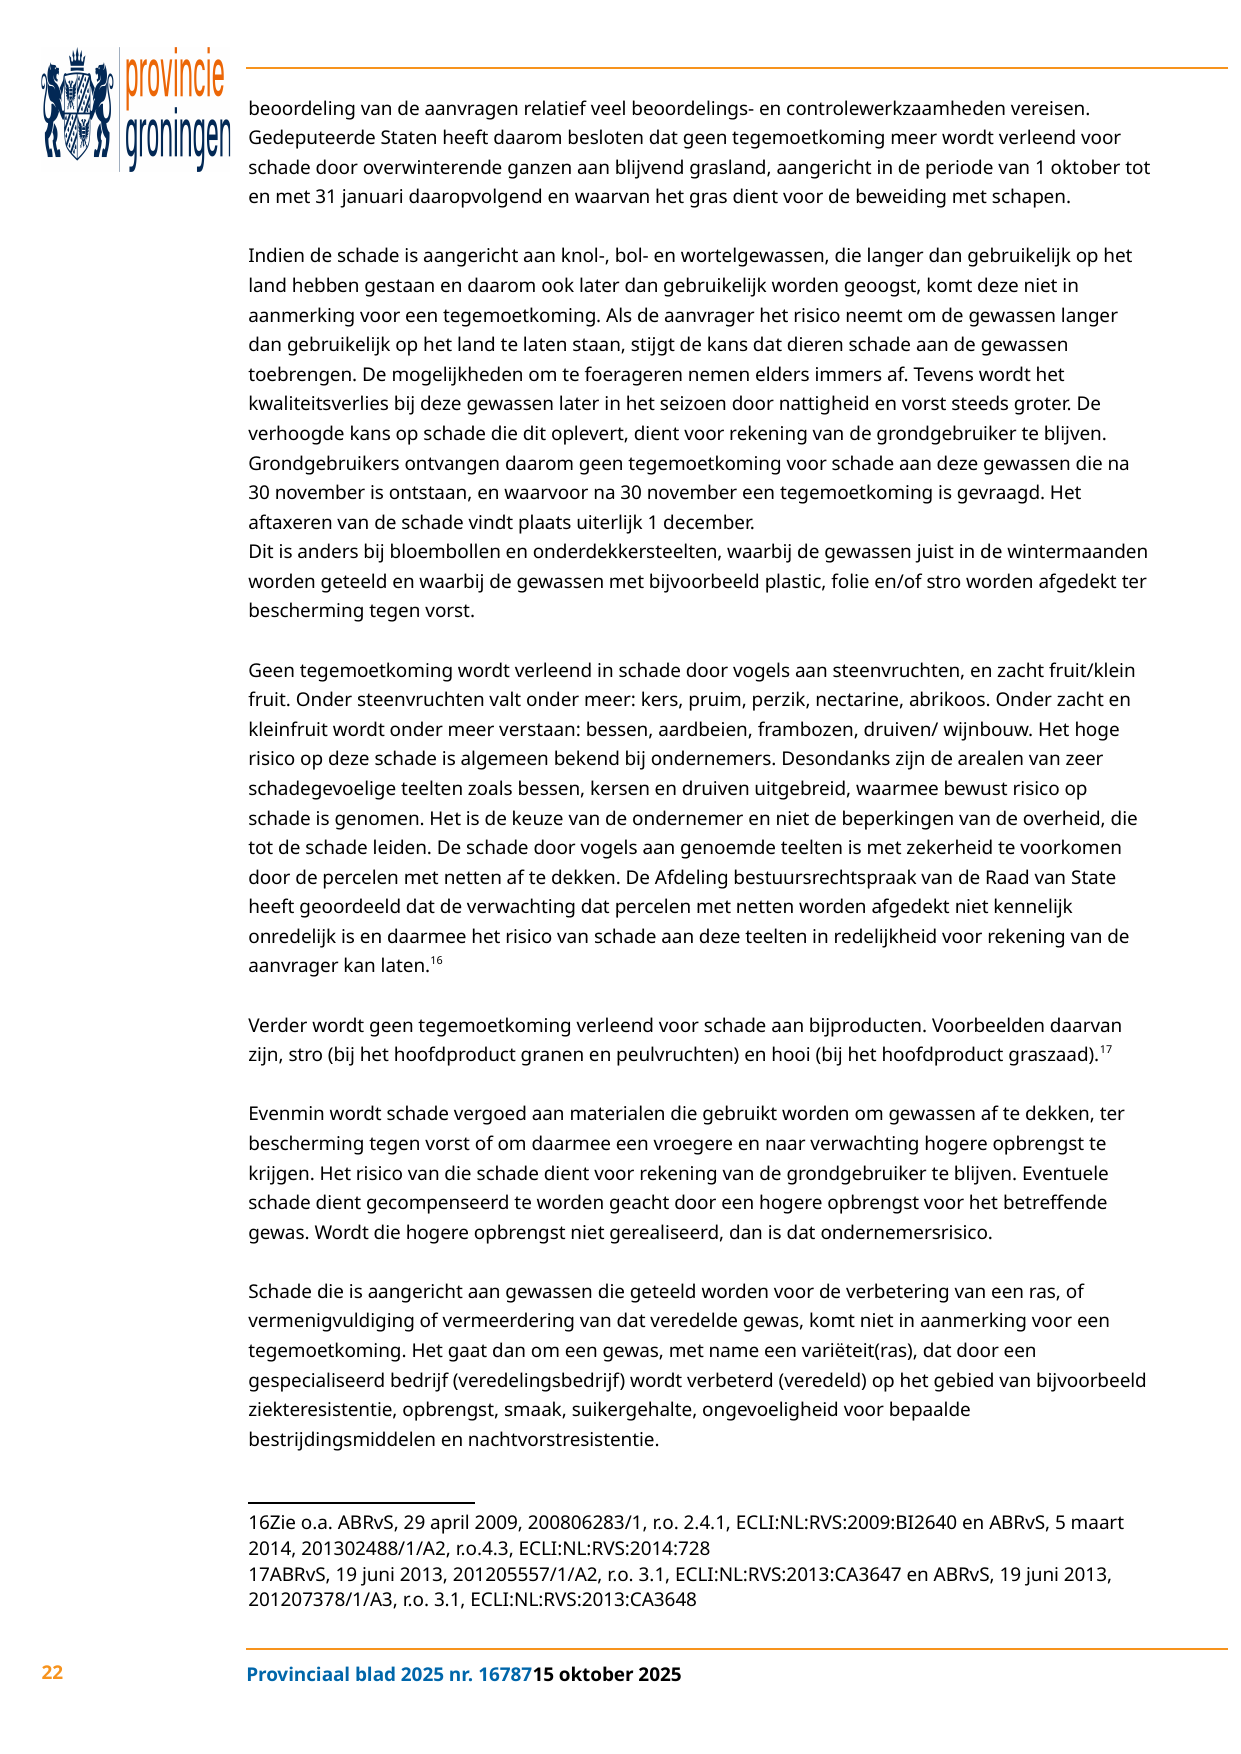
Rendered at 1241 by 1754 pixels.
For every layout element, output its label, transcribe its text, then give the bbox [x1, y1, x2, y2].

text Geen tegemoetkoming wordt verleend in schade door vogels aan steenvruchten, en zacht fruit/klein fruit. Onder steenvruchten valt onder meer: kers, pruim, perzik, nectarine, abrikoos. Onder zacht en kleinfruit wordt onder meer verstaan: bessen, aardbeien, frambozen, druiven/ wijnbouw. Het hoge risico op deze schade is algemeen bekend bij ondernemers. Desondanks zijn de arealen van zeer schadegevoelige teelten zoals bessen, kersen en druiven uitgebreid, waarmee bewust risico op schade is genomen. Het is de keuze van de ondernemer en niet de beperkingen van de overheid, die tot de schade leiden. De schade door vogels aan genoemde teelten is met zekerheid te voorkomen door de percelen met netten af te dekken. De Afdeling bestuursrechtspraak van de Raad van State heeft geoordeeld dat de verwachting dat percelen met netten worden afgedekt niet kennelijk onredelijk is en daarmee het risico van schade aan deze teelten in redelijkheid voor rekening van de aanvrager kan laten. [248, 657, 1152, 978]
text ABRvS, 19 juni 2013, 201205557/1/A2, r.o. 3.1, ECLI:NL:RVS:2013:CA3647 en ABRvS, 19 juni 2013, 201207378/1/A3, r.o. 3.1, ECLI:NL:RVS:2013:CA3648 [248, 1561, 1152, 1612]
text Evenmin wordt schade vergoed aan materialen die gebruikt worden om gewassen af te dekken, ter bescherming tegen vorst of om daarmee een vroegere en naar verwachting hogere opbrengst te krijgen. Het risico van die schade dient voor rekening van de grondgebruiker te blijven. Eventuele schade dient gecompenseerd te worden geacht door een hogere opbrengst voor het betreffende gewas. Wordt die hogere opbrengst niet gerealiseerd, dan is dat ondernemersrisico. [248, 1101, 1152, 1245]
text Zie o.a. ABRvS, 29 april 2009, 200806283/1, r.o. 2.4.1, ECLI:NL:RVS:2009:BI2640 en ABRvS, 5 maart 2014, 201302488/1/A2, r.o.4.3, ECLI:NL:RVS:2014:728 [248, 1509, 1152, 1561]
picture [41, 47, 231, 172]
text Schade die is aangericht aan gewassen die geteeld worden voor de verbetering van een ras, of vermenigvuldiging of vermeerdering van dat veredelde gewas, komt niet in aanmerking voor een tegemoetkoming. Het gaat dan om een gewas, met name een variëteit(ras), dat door een gespecialiseerd bedrijf (veredelingsbedrijf) wordt verbeterd (veredeld) op het gebied van bijvoorbeeld ziekteresistentie, opbrengst, smaak, suikergehalte, ongevoeligheid voor bepaalde bestrijdingsmiddelen en nachtvorstresistentie. [248, 1278, 1152, 1452]
text Indien de schade is aangericht aan knol-, bol- en wortelgewassen, die langer dan gebruikelijk op het land hebben gestaan en daarom ook later dan gebruikelijk worden geoogst, komt deze niet in aanmerking voor een tegemoetkoming. Als de aanvrager het risico neemt om de gewassen langer dan gebruikelijk op het land te laten staan, stijgt de kans dat dieren schade aan de gewassen toebrengen. De mogelijkheden om te foerageren nemen elders immers af. Tevens wordt het kwaliteitsverlies bij deze gewassen later in het seizoen door nattigheid en vorst steeds groter. De verhoogde kans op schade die dit oplevert, dient voor rekening van de grondgebruiker te blijven. Grondgebruikers ontvangen daarom geen tegemoetkoming voor schade aan deze gewassen die na 30 november is ontstaan, en waarvoor na 30 november een tegemoetkoming is gevraagd. Het aftaxeren van de schade vindt plaats uiterlijk 1 december. [248, 243, 1152, 535]
text Verder wordt geen tegemoetkoming verleend voor schade aan bijproducten. Voorbeelden daarvan zijn, stro (bij het hoofdproduct granen en peulvruchten) en hooi (bij het hoofdproduct graszaad). [248, 1012, 1152, 1067]
text Dit is anders bij bloembollen en onderdekkersteelten, waarbij de gewassen juist in de wintermaanden worden geteeld en waarbij de gewassen met bijvoorbeeld plastic, folie en/of stro worden afgedekt ter bescherming tegen vorst. [248, 538, 1152, 623]
text beoordeling van de aanvragen relatief veel beoordelings- en controlewerkzaamheden vereisen. Gedeputeerde Staten heeft daarom besloten dat geen tegemoetkoming meer wordt verleend voor schade door overwinterende ganzen aan blijvend grasland, aangericht in de periode van 1 oktober tot en met 31 januari daaropvolgend en waarvan het gras dient voor de beweiding met schapen. [248, 95, 1152, 209]
